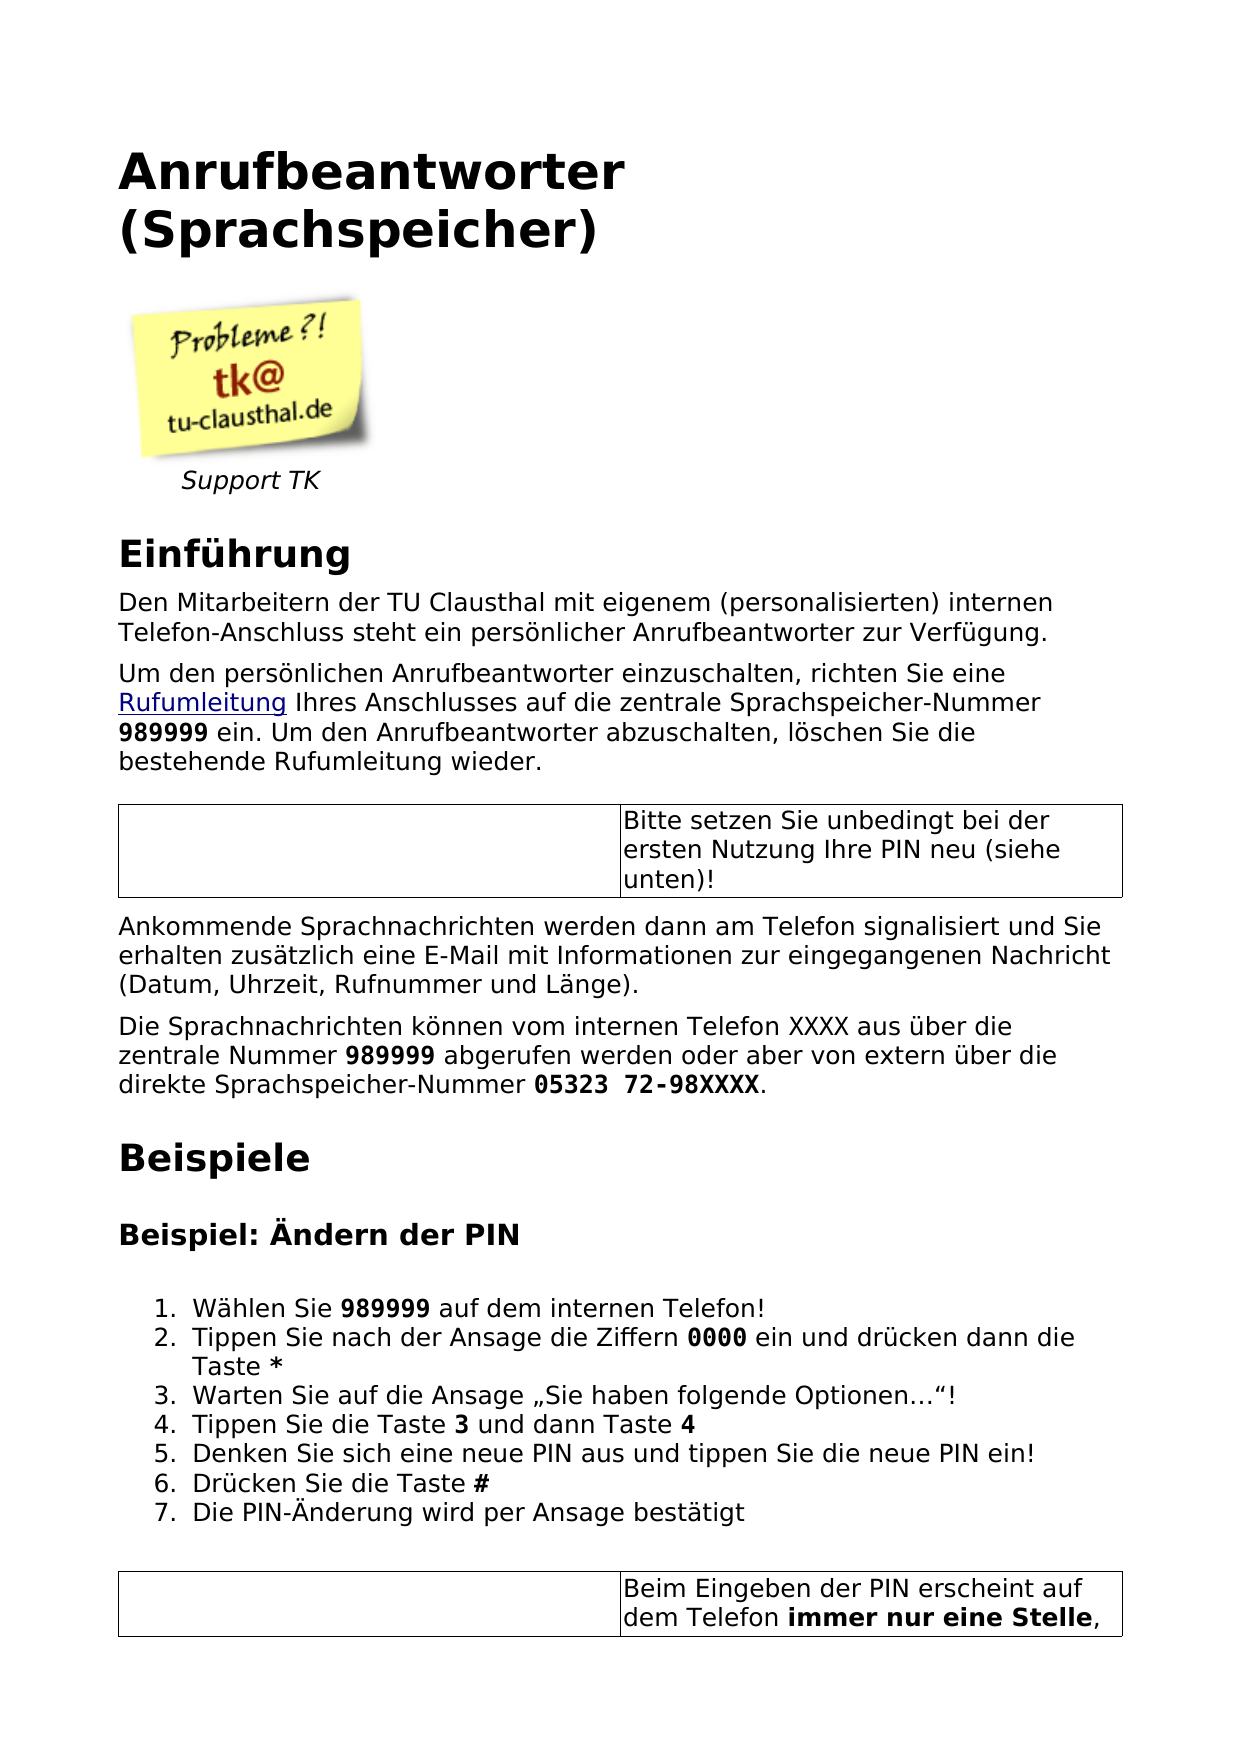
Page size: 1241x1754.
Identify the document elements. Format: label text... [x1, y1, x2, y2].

text Support TK [118, 466, 385, 495]
list Die PIN-Änderung wird per Ansage bestätigt [177, 1498, 1122, 1527]
table_header [119, 1572, 620, 1636]
table_header [119, 805, 620, 897]
list Tippen Sie nach der Ansage die Ziffern 0000 ein und drücken dann die Taste * [177, 1323, 1122, 1381]
list Denken Sie sich eine neue PIN aus und tippen Sie die neue PIN ein! [177, 1440, 1122, 1469]
subtitle Beispiele [118, 1137, 1122, 1180]
list Tippen Sie die Taste 3 und dann Taste 4 [177, 1411, 1122, 1440]
list Wählen Sie 989999 auf dem internen Telefon! [177, 1294, 1122, 1323]
text Die Sprachnachrichten können vom internen Telefon XXXX aus über die zentrale Nummer 989999 abgerufen werden oder aber von extern über die direkte Sprachspeicher-Nummer 05323 72-98XXXX. [118, 1012, 1122, 1099]
text Ankommende Sprachnachrichten werden dann am Telefon signalisiert und Sie erhalten zusätzlich eine E-Mail mit Informationen zur eingegangenen Nachricht (Datum, Uhrzeit, Rufnummer und Länge). [118, 912, 1122, 999]
table_header Beim Eingeben der PIN erscheint auf dem Telefon immer nur eine Stelle, [621, 1572, 1122, 1636]
text Den Mitarbeitern der TU Clausthal mit eigenem (personalisierten) internen Telefon-Anschluss steht ein persönlicher Anrufbeantworter zur Verfügung. [118, 589, 1122, 647]
subtitle Anrufbeantworter (Sprachspeicher) [118, 143, 1122, 259]
table_header Bitte setzen Sie unbedingt bei der ersten Nutzung Ihre PIN neu (siehe unten)! [621, 805, 1122, 897]
list Warten Sie auf die Ansage „Sie haben folgende Optionen…“! [177, 1381, 1122, 1411]
subtitle Beispiel: Ändern der PIN [118, 1218, 1122, 1252]
subtitle Einführung [118, 532, 1122, 576]
text Um den persönlichen Anrufbeantworter einzuschalten, richten Sie eine Rufumleitung Ihres Anschlusses auf die zentrale Sprachspeicher-Nummer 989999 ein. Um den Anrufbeantworter abzuschalten, löschen Sie die bestehende Rufumleitung wieder. [118, 659, 1122, 776]
picture [118, 284, 386, 466]
list Drücken Sie die Taste # [177, 1469, 1122, 1498]
